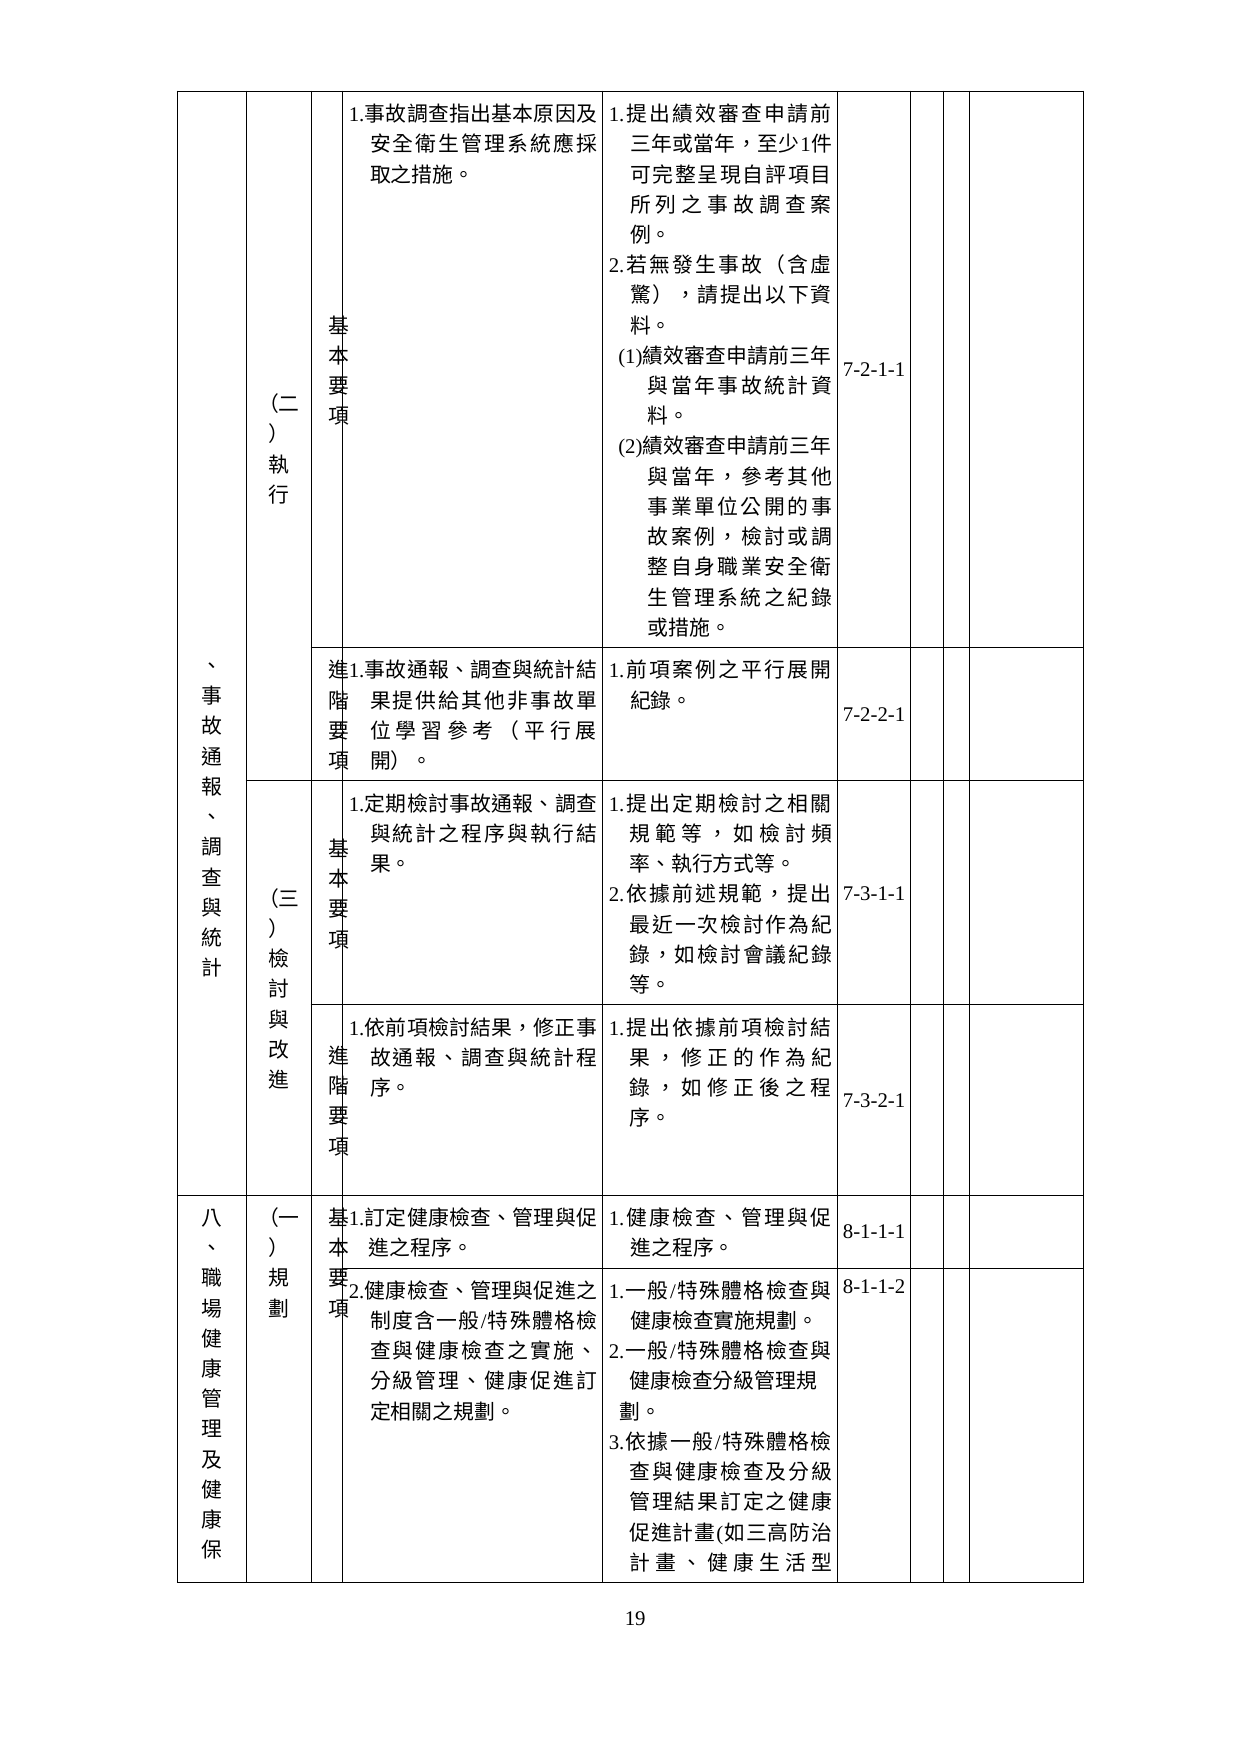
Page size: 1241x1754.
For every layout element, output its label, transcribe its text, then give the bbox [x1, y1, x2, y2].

table_cell [970, 92, 1083, 647]
table_cell 進階要項 [312, 1005, 342, 1194]
table_cell 7-3-2-1 [838, 1005, 910, 1194]
table_cell [944, 1005, 969, 1194]
table_cell 1.訂定健康檢查、管理與促進之程序。 [343, 1196, 602, 1267]
table_cell 、 事 故 通 報 、 調 查 與 統 計 [178, 92, 246, 1194]
table_cell 八、職場健康管理及健康保 [178, 1196, 246, 1582]
table_cell （三） 檢 討 與 改 進 [247, 781, 311, 1194]
table_cell [944, 781, 969, 1004]
table_cell [970, 781, 1083, 1004]
table_cell 1.事故調查指出基本原因及安全衛生管理系統應採取之措施。 [343, 92, 602, 647]
table_cell [911, 648, 943, 780]
table_cell 1.定期檢討事故通報、調查與統計之程序與執行結果。 [343, 781, 602, 1004]
table_cell 8-1-1-1 [838, 1196, 910, 1267]
table_cell [970, 648, 1083, 780]
table_cell 1.提出績效審查申請前三年或當年，至少1件可完整呈現自評項目所列之事故調查案例。 2.若無發生事故（含虛驚），請提出以下資料。 (1)績效審查申請前三年與當年事故統計資料。 (2)績效審查申請前三年與當年，參考其他事業單位公開的事故案例，檢討或調整自身職業安全衛生管理系統之紀錄或措施。 [603, 92, 837, 647]
table_cell 1.事故通報、調查與統計結果提供給其他非事故單位學習參考（平行展開）。 [343, 648, 602, 780]
table_cell （一） 規 劃 [247, 1196, 311, 1582]
table_cell [944, 1196, 969, 1267]
table_cell 2.健康檢查、管理與促進之制度含一般/特殊體格檢查與健康檢查之實施、分級管理、健康促進訂定相關之規劃。 [343, 1269, 602, 1582]
table_cell （二） 執 行 [247, 92, 311, 780]
table_cell [911, 1269, 943, 1582]
table_cell 基本要項 [312, 781, 342, 1004]
table_cell 8-1-1-2 [838, 1269, 910, 1582]
table_cell [970, 1005, 1083, 1194]
table_cell 基本要項 [312, 92, 342, 647]
table_cell [911, 92, 943, 647]
table_cell 1.健康檢查、管理與促進之程序。 [603, 1196, 837, 1267]
table_cell [944, 92, 969, 647]
table_cell 1.提出依據前項檢討結果，修正的作為紀錄，如修正後之程序。 [603, 1005, 837, 1194]
table_cell [911, 1005, 943, 1194]
table_cell [944, 1269, 969, 1582]
table_cell 1.一般/特殊體格檢查與健康檢查實施規劃。 2.一般/特殊體格檢查與健康檢查分級管理規 劃。 3.依據一般/特殊體格檢查與健康檢查及分級管理結果訂定之健康促進計畫(如三高防治計畫、健康生活型 [603, 1269, 837, 1582]
table_cell 1.提出定期檢討之相關規範等，如檢討頻率、執行方式等。 2.依據前述規範，提出最近一次檢討作為紀錄，如檢討會議紀錄等。 [603, 781, 837, 1004]
table_cell 7-3-1-1 [838, 781, 910, 1004]
table_cell 1.前項案例之平行展開紀錄。 [603, 648, 837, 780]
table_cell 進階要項 [312, 648, 342, 780]
table_cell [911, 1196, 943, 1267]
table_cell [970, 1196, 1083, 1267]
table_cell 7-2-2-1 [838, 648, 910, 780]
table_cell [911, 781, 943, 1004]
table_cell 基本要項 [312, 1196, 342, 1582]
table_cell 1.依前項檢討結果，修正事故通報、調查與統計程序。 [343, 1005, 602, 1194]
table_cell 7-2-1-1 [838, 92, 910, 647]
table_cell [944, 648, 969, 780]
table_cell [970, 1269, 1083, 1582]
